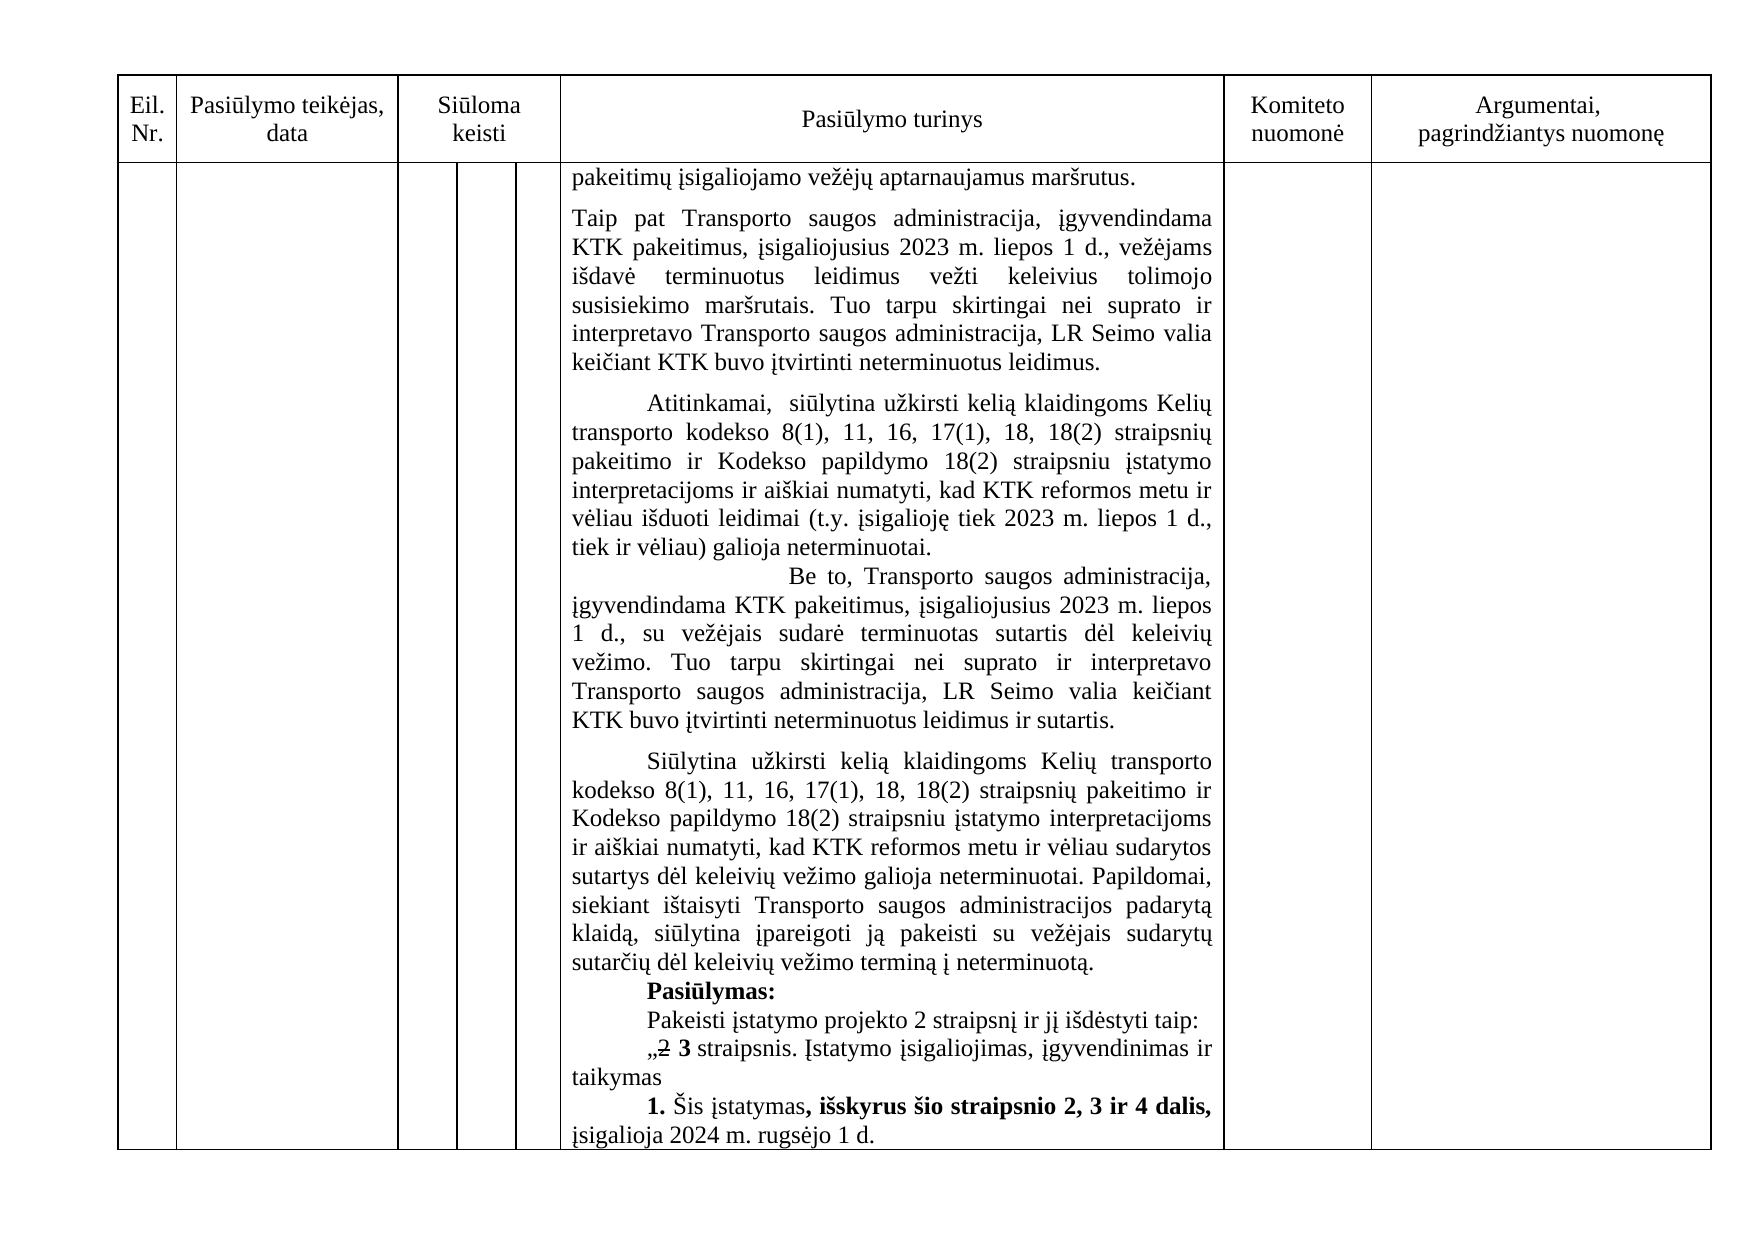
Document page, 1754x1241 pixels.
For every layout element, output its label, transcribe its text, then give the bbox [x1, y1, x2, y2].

table_header Siūloma keisti [399, 76, 560, 162]
table_cell [1225, 163, 1371, 1148]
table_header Argumentai, pagrindžiantys nuomonę [1372, 76, 1710, 162]
table_cell [458, 163, 515, 1148]
table_cell [517, 163, 560, 1148]
table_cell [1372, 163, 1710, 1148]
table_header Eil. Nr. [119, 76, 176, 162]
table_cell [399, 163, 456, 1148]
table_header Pasiūlymo teikėjas, data [177, 76, 397, 162]
table_header Pasiūlymo turinys [561, 76, 1223, 162]
table_cell pakeitimų įsigaliojamo vežėjų aptarnaujamus maršrutus. Taip pat Transporto saugos administracija, įgyvendindama KTK pakeitimus, įsigaliojusius 2023 m. liepos 1 d., vežėjams išdavė terminuotus leidimus vežti keleivius tolimojo susisiekimo maršrutais. Tuo tarpu skirtingai nei suprato ir interpretavo Transporto saugos administracija, LR Seimo valia keičiant KTK buvo įtvirtinti neterminuotus leidimus. Atitinkamai, siūlytina užkirsti kelią klaidingoms Kelių transporto kodekso 8(1), 11, 16, 17(1), 18, 18(2) straipsnių pakeitimo ir Kodekso papildymo 18(2) straipsniu įstatymo interpretacijoms ir aiškiai numatyti, kad KTK reformos metu ir vėliau išduoti leidimai (t.y. įsigalioję tiek 2023 m. liepos 1 d., tiek ir vėliau) galioja neterminuotai. Be to, Transporto saugos administracija, įgyvendindama KTK pakeitimus, įsigaliojusius 2023 m. liepos 1 d., su vežėjais sudarė terminuotas sutartis dėl keleivių vežimo. Tuo tarpu skirtingai nei suprato ir interpretavo Transporto saugos administracija, LR Seimo valia keičiant KTK buvo įtvirtinti neterminuotus leidimus ir sutartis. Siūlytina užkirsti kelią klaidingoms Kelių transporto kodekso 8(1), 11, 16, 17(1), 18, 18(2) straipsnių pakeitimo ir Kodekso papildymo 18(2) straipsniu įstatymo interpretacijoms ir aiškiai numatyti, kad KTK reformos metu ir vėliau sudarytos sutartys dėl keleivių vežimo galioja neterminuotai. Papildomai, siekiant ištaisyti Transporto saugos administracijos padarytą klaidą, siūlytina įpareigoti ją pakeisti su vežėjais sudarytų sutarčių dėl keleivių vežimo terminą į neterminuotą. Pasiūlymas: Pakeisti įstatymo projekto 2 straipsnį ir jį išdėstyti taip: „2 3 straipsnis. Įstatymo įsigaliojimas, įgyvendinimas ir taikymas 1. Šis įstatymas, išskyrus šio straipsnio 2, 3 ir 4 dalis, įsigalioja 2024 m. rugsėjo 1 d. [561, 163, 1223, 1148]
table_cell [177, 163, 397, 1148]
table_header Komiteto nuomonė [1225, 76, 1371, 162]
table_cell [119, 163, 176, 1148]
